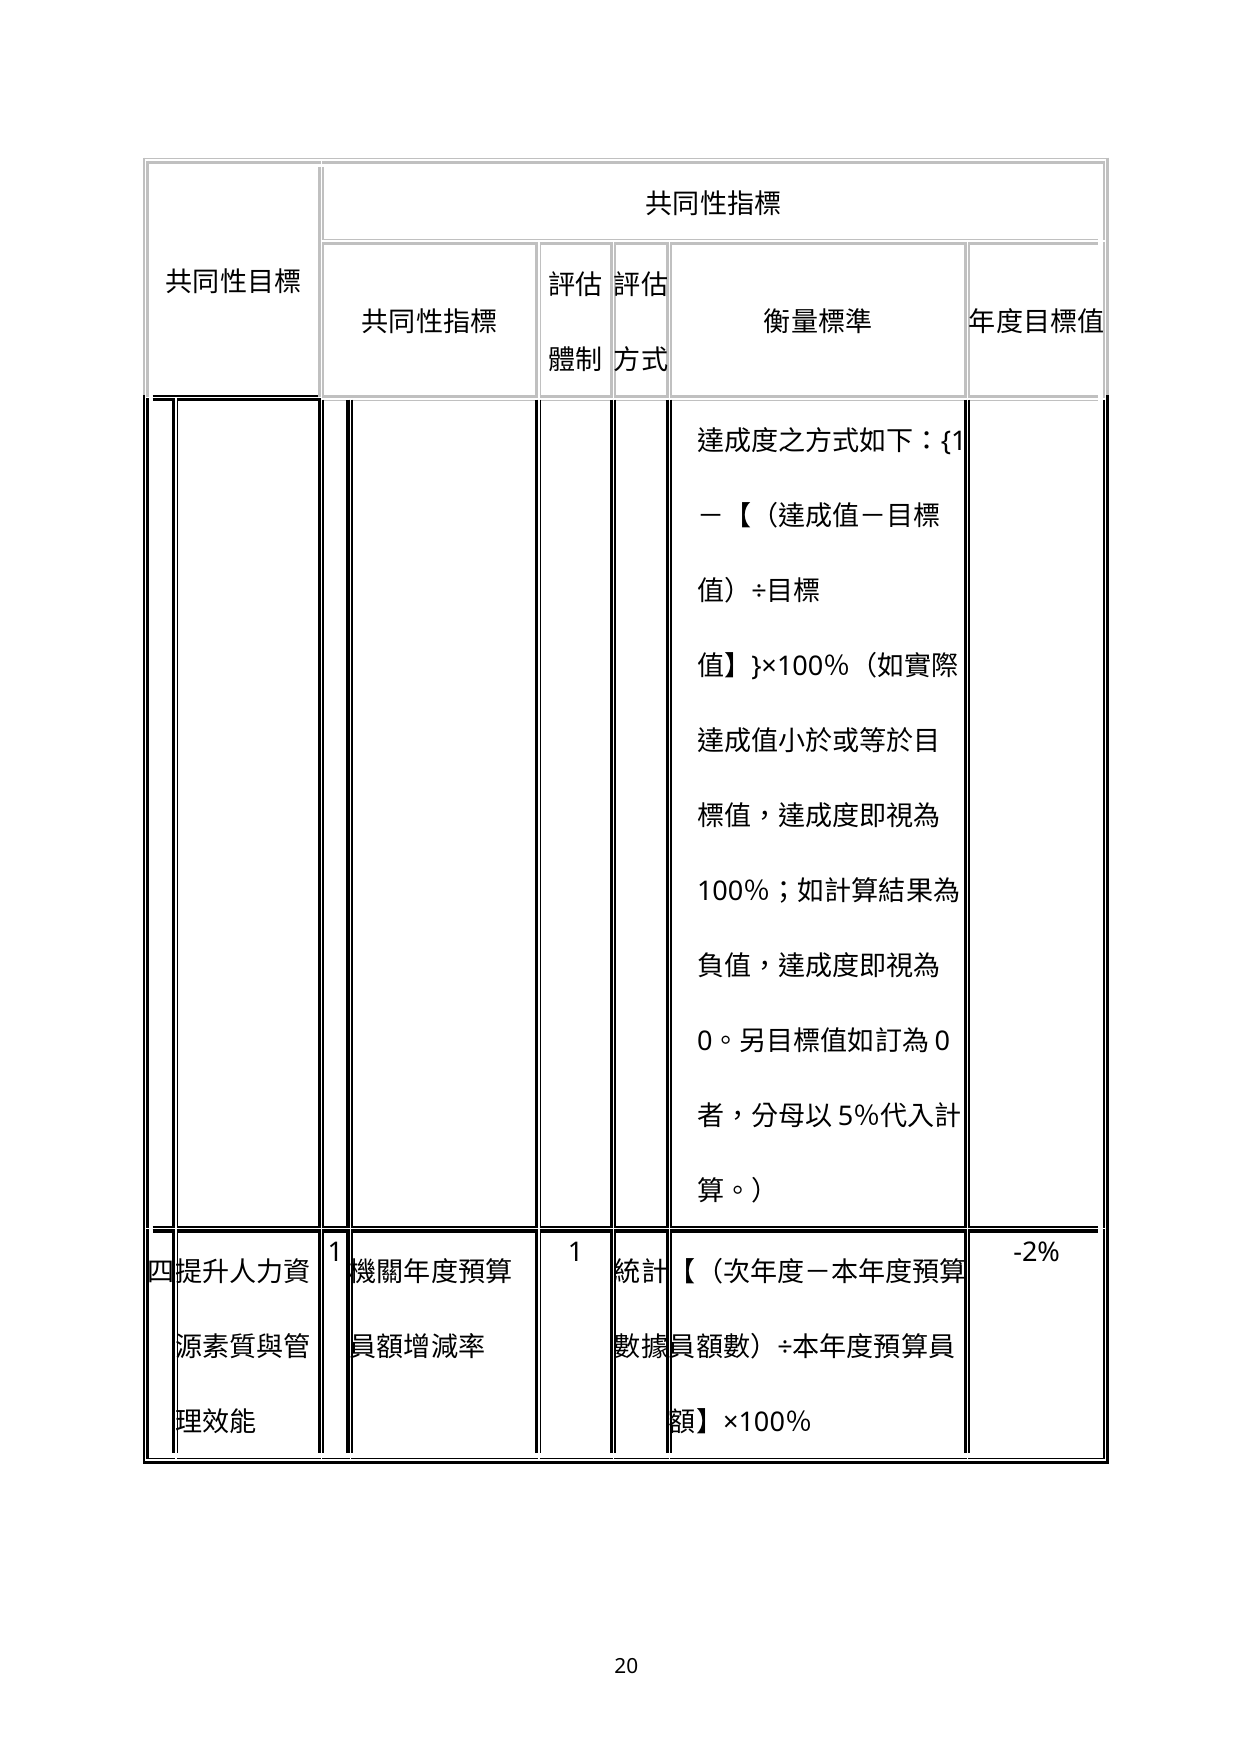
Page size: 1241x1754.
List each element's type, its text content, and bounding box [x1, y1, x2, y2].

table_cell 【（次年度－本年度預算員額數）÷本年度預算員額】×100％ [669, 1233, 967, 1457]
table_cell 1 [321, 1226, 349, 1457]
table_cell 共同性指標 [324, 245, 535, 395]
table_header 共同性指標 [321, 159, 1106, 239]
table_cell [324, 401, 346, 1226]
table_cell 三 [146, 395, 175, 1226]
table_cell 年度目標值 [967, 239, 1106, 395]
table_cell 機關年度預算員額增減率 [350, 1233, 538, 1457]
table_header 共同性目標 [149, 164, 321, 395]
table_cell 四 [146, 1226, 175, 1261]
table_cell 【(本年度歲出概算編報數－本年度中程歲出概算額度核列數)÷ 本年度中程歲出概算額度核列數】×100% 【說明】： 1.本項為負向標準，亦即訂定之標準數值越低，則越具挑戰性。惟各機關訂定之目標值，應介於0-5％之間。 2.目標訂定及衡量標的，皆以「概算編報年度」（亦即102年度）為準。 3.衡量績效時，計算目標達成度之方式如下：{1－【（達成值－目標值）÷目標值】}×100％（如實際達成值小於或等於目標值，達成度即視為100％；如計算結果為負值，達成度即視為0。另目標值如訂為0者，分母以5％代入計算。） [672, 401, 964, 1226]
table_cell -2% [967, 1226, 1106, 1457]
table_cell [541, 401, 610, 1226]
table_cell 1 [538, 1226, 613, 1457]
table_cell [178, 401, 318, 1226]
table_cell [967, 395, 1106, 1226]
table_cell 評估方式 [616, 245, 666, 395]
table_cell 四 [151, 1263, 170, 1278]
table_cell 統計數據 [613, 1226, 669, 1457]
table_cell 統計數據 [616, 401, 666, 1226]
table_cell 提升人力資源素質與管理效能 [175, 1226, 321, 1457]
table_cell 機關中程歲出概算額度內編報概算數 [353, 401, 535, 1226]
table_cell 四 [149, 1280, 175, 1457]
table_cell 衡量標準 [672, 245, 964, 395]
table_cell 評估體制 [541, 245, 610, 395]
